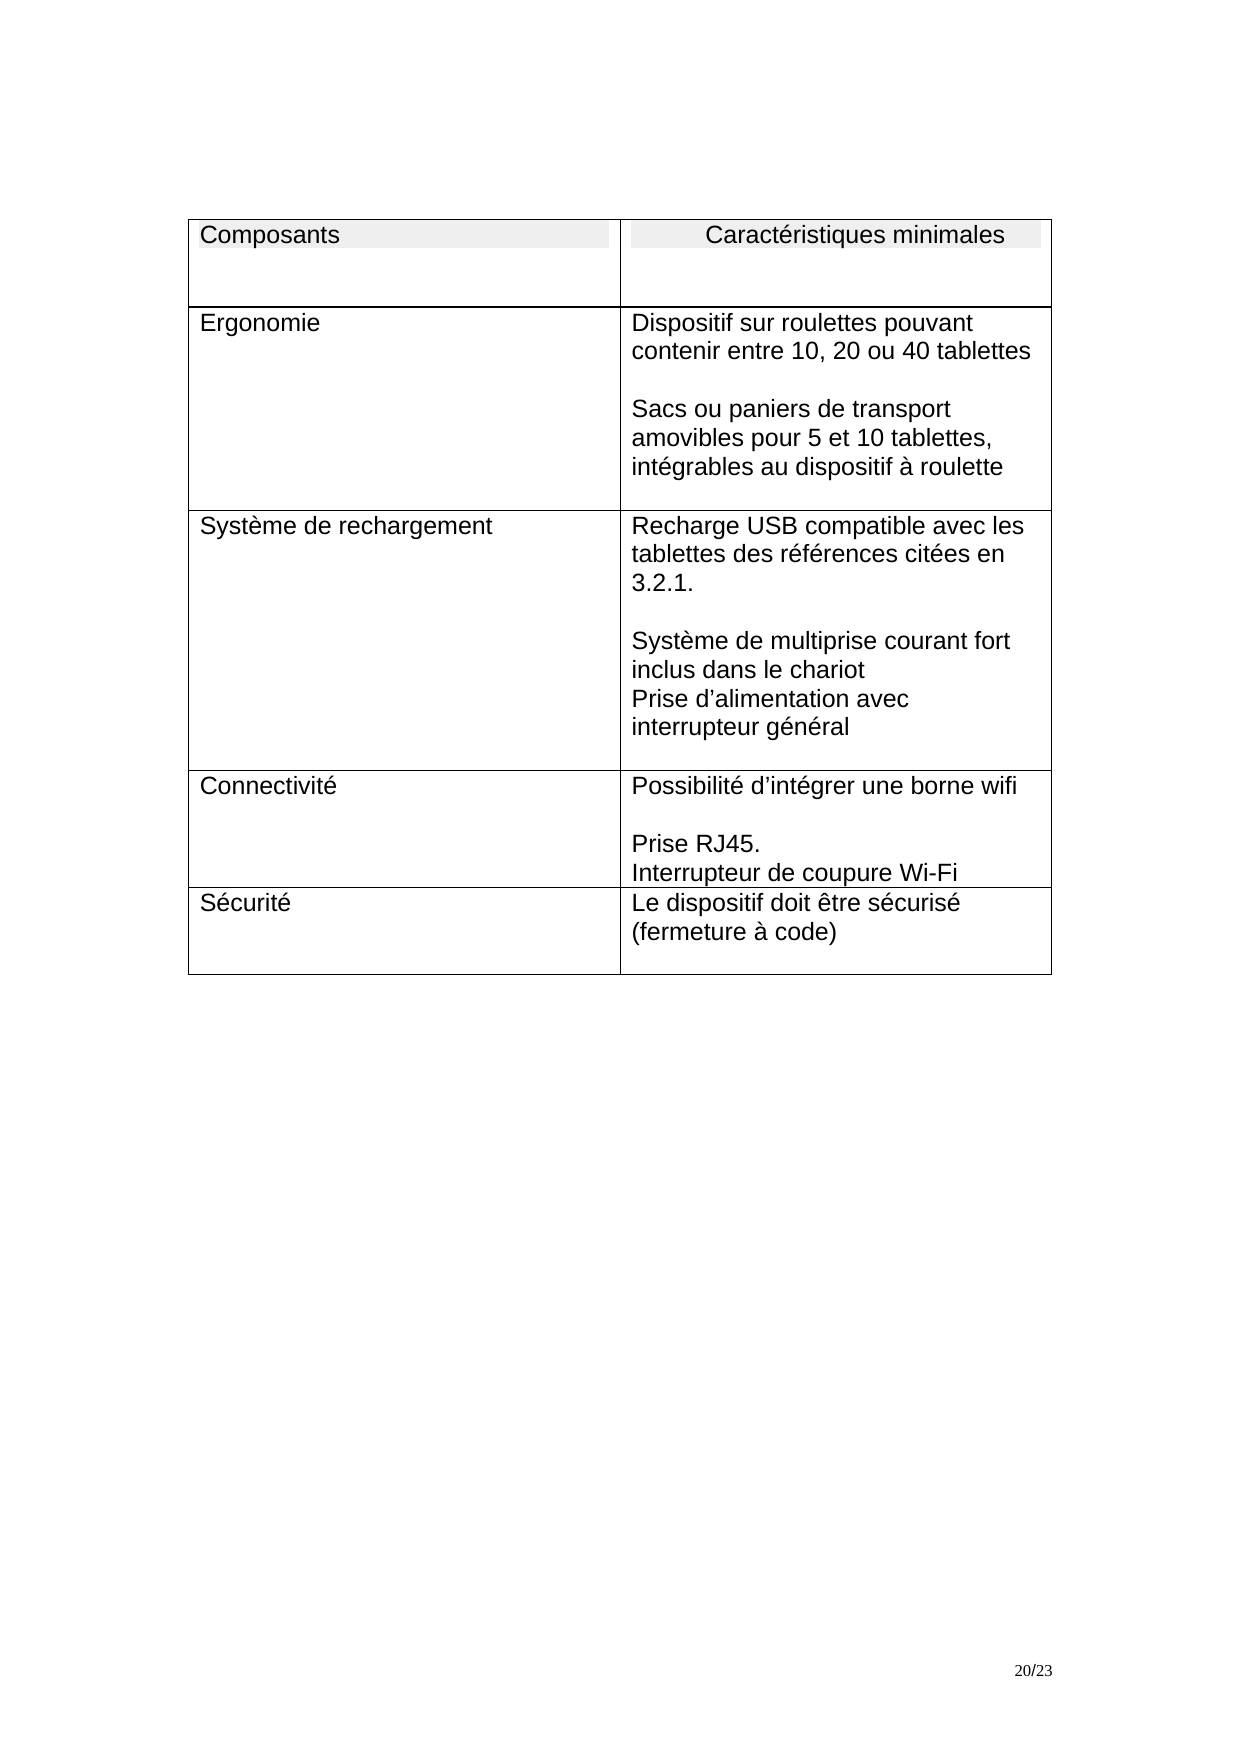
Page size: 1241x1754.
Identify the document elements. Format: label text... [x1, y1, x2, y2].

table_cell Sécurité [189, 888, 620, 974]
table_cell Possibilité d’intégrer une borne wifi Prise RJ45. Interrupteur de coupure Wi-Fi [621, 771, 1051, 887]
table_cell Ergonomie [189, 308, 620, 509]
table_cell Le dispositif doit être sécurisé (fermeture à code) [621, 888, 1051, 974]
table_header Caractéristiques minimales [621, 220, 1051, 306]
table_header Composants [189, 220, 620, 306]
table_cell Recharge USB compatible avec les tablettes des références citées en 3.2.1. Système de multiprise courant fort inclus dans le chariot Prise d’alimentation avec interrupteur général [621, 511, 1051, 770]
table_cell Dispositif sur roulettes pouvant contenir entre 10, 20 ou 40 tablettes Sacs ou paniers de transport amovibles pour 5 et 10 tablettes, intégrables au dispositif à roulette [621, 308, 1051, 509]
table_cell Système de rechargement [189, 511, 620, 770]
table_cell Connectivité [189, 771, 620, 887]
